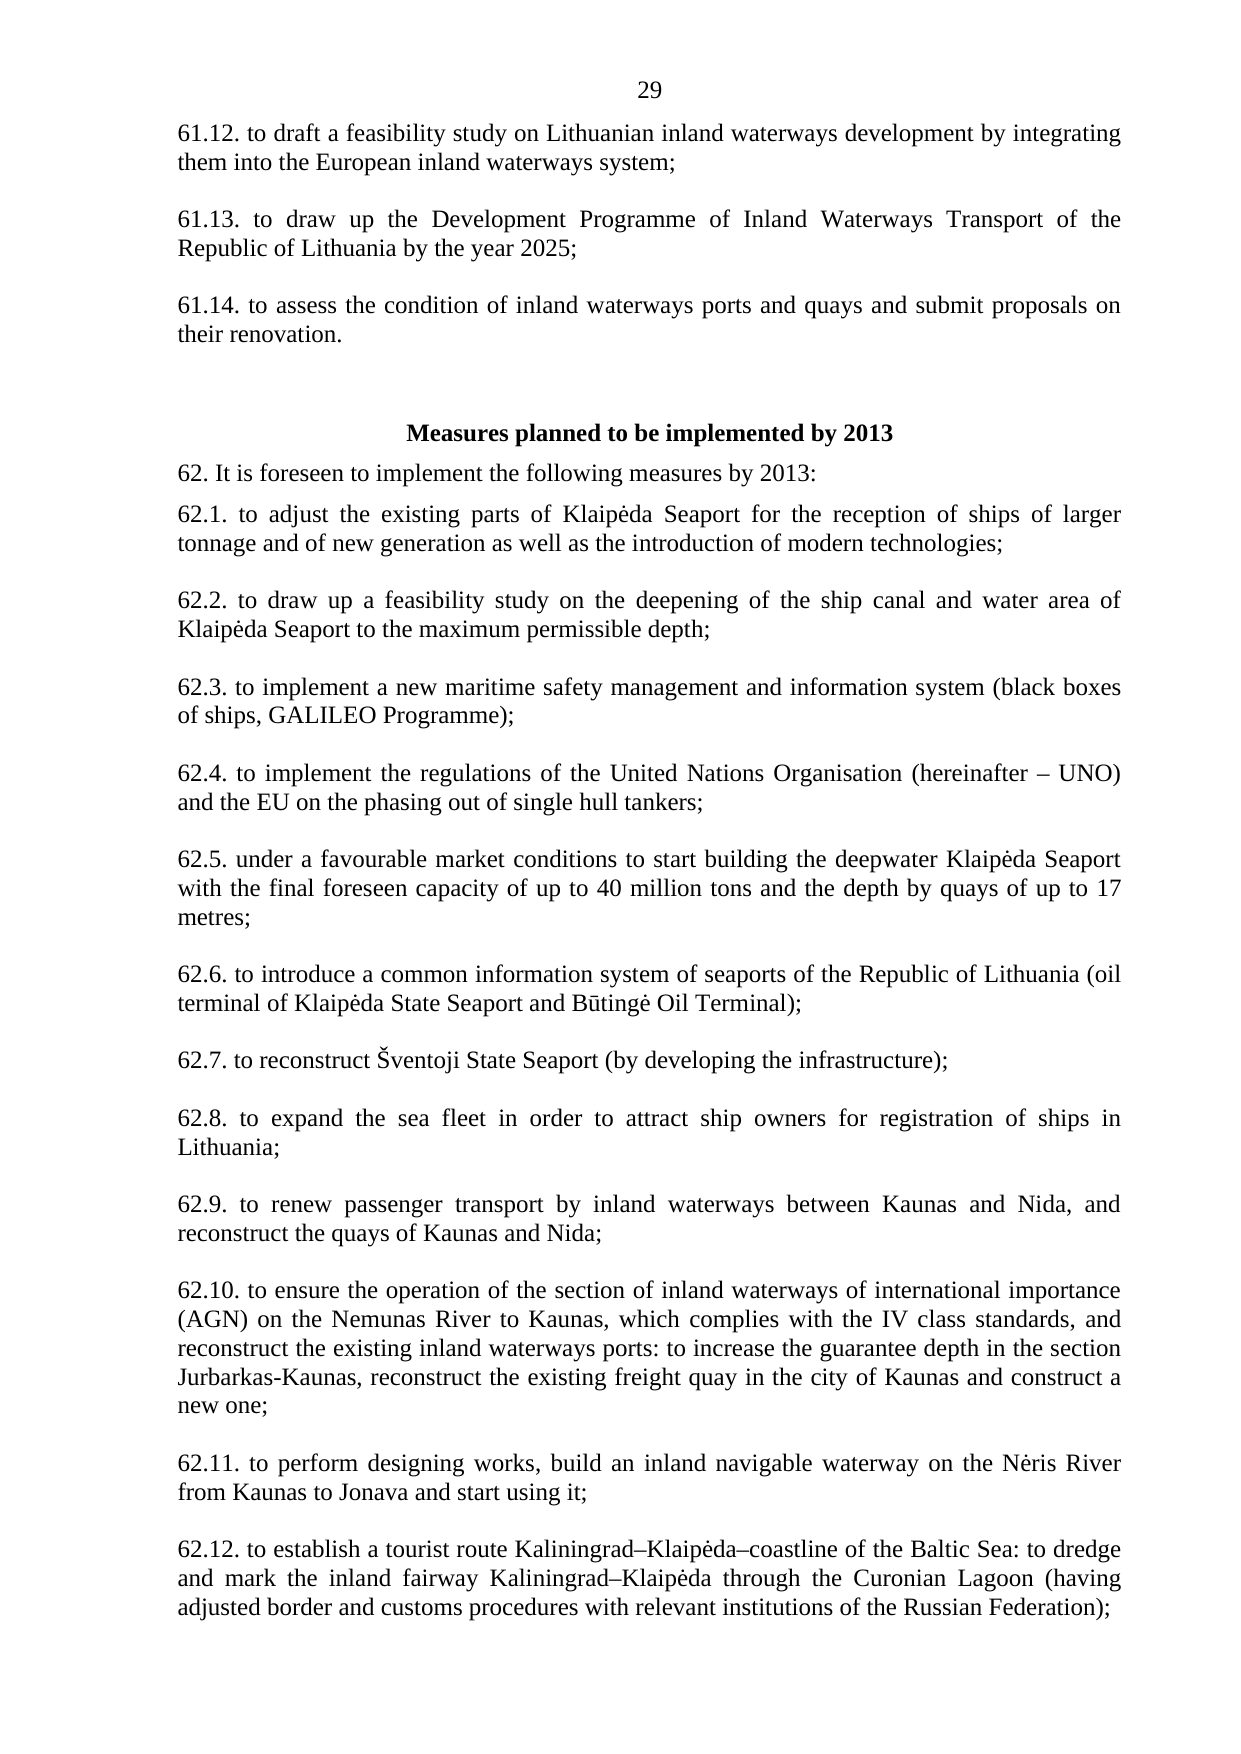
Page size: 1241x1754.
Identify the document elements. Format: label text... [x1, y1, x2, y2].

text 61.14. to assess the condition of inland waterways ports and quays and submit proposals on their renovation. [177, 291, 1122, 348]
text 62.5. under a favourable market conditions to start building the deepwater Klaipėda Seaport with the final foreseen capacity of up to 40 million tons and the depth by quays of up to 17 metres; [177, 844, 1122, 930]
text 62.4. to implement the regulations of the United Nations Organisation (hereinafter – UNO) and the EU on the phasing out of single hull tankers; [177, 758, 1122, 815]
text 61.13. to draw up the Development Programme of Inland Waterways Transport of the Republic of Lithuania by the year 2025; [177, 204, 1122, 262]
text 62. It is foreseen to implement the following measures by 2013: [177, 458, 1122, 487]
text 62.1. to adjust the existing parts of Klaipėda Seaport for the reception of ships of larger tonnage and of new generation as well as the introduction of modern technologies; [177, 499, 1122, 557]
text 62.12. to establish a tourist route Kaliningrad–Klaipėda–coastline of the Baltic Sea: to dredge and mark the inland fairway Kaliningrad–Klaipėda through the Curonian Lagoon (having adjusted border and customs procedures with relevant institutions of the Russian Federation); [177, 1534, 1122, 1620]
text Measures planned to be implemented by 2013 [177, 418, 1122, 446]
text 62.8. to expand the sea fleet in order to attract ship owners for registration of ships in Lithuania; [177, 1103, 1122, 1160]
text 62.7. to reconstruct Šventoji State Seaport (by developing the infrastructure); [177, 1045, 1122, 1074]
text 62.11. to perform designing works, build an inland navigable waterway on the Nėris River from Kaunas to Jonava and start using it; [177, 1448, 1122, 1505]
text 62.3. to implement a new maritime safety management and information system (black boxes of ships, GALILEO Programme); [177, 672, 1122, 729]
text 61.12. to draft a feasibility study on Lithuanian inland waterways development by integrating them into the European inland waterways system; [177, 118, 1122, 176]
text 62.2. to draw up a feasibility study on the deepening of the ship canal and water area of Klaipėda Seaport to the maximum permissible depth; [177, 585, 1122, 643]
text 62.6. to introduce a common information system of seaports of the Republic of Lithuania (oil terminal of Klaipėda State Seaport and Būtingė Oil Terminal); [177, 959, 1122, 1017]
text 62.9. to renew passenger transport by inland waterways between Kaunas and Nida, and reconstruct the quays of Kaunas and Nida; [177, 1189, 1122, 1247]
text 62.10. to ensure the operation of the section of inland waterways of international importance (AGN) on the Nemunas River to Kaunas, which complies with the IV class standards, and reconstruct the existing inland waterways ports: to increase the guarantee depth in the section Jurbarkas-Kaunas, reconstruct the existing freight quay in the city of Kaunas and construct a new one; [177, 1275, 1122, 1419]
